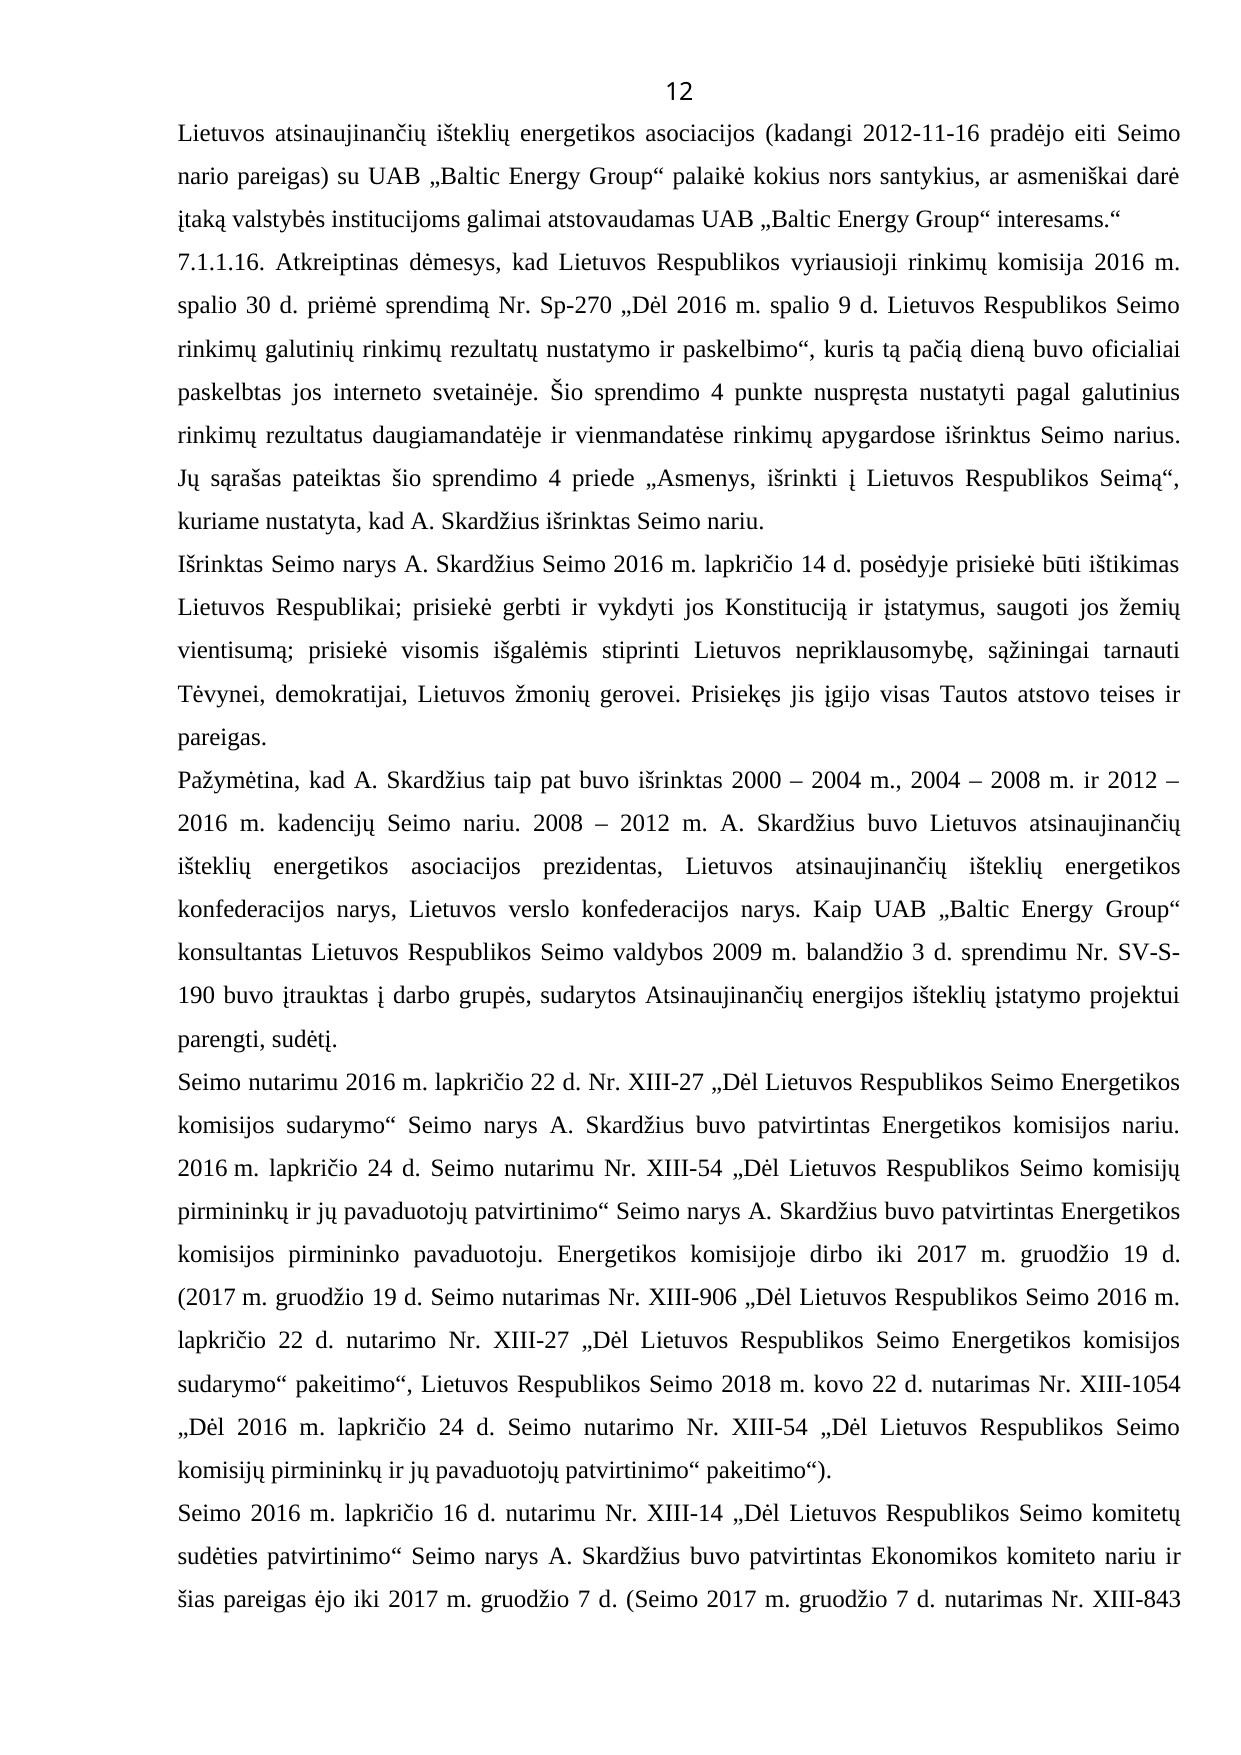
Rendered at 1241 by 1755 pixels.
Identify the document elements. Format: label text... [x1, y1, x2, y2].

text Seimo 2016 m. lapkričio 16 d. nutarimu Nr. XIII-14 „Dėl Lietuvos Respublikos Seimo komitetų sudėties patvirtinimo“ Seimo narys A. Skardžius buvo patvirtintas Ekonomikos komiteto nariu ir šias pareigas ėjo iki 2017 m. gruodžio 7 d. (Seimo 2017 m. gruodžio 7 d. nutarimas Nr. XIII-843 [177, 1498, 1181, 1613]
text Seimo nutarimu 2016 m. lapkričio 22 d. Nr. XIII-27 „Dėl Lietuvos Respublikos Seimo Energetikos komisijos sudarymo“ Seimo narys A. Skardžius buvo patvirtintas Energetikos komisijos nariu. 2016 m. lapkričio 24 d. Seimo nutarimu Nr. XIII-54 „Dėl Lietuvos Respublikos Seimo komisijų pirmininkų ir jų pavaduotojų patvirtinimo“ Seimo narys A. Skardžius buvo patvirtintas Energetikos komisijos pirmininko pavaduotoju. Energetikos komisijoje dirbo iki 2017 m. gruodžio 19 d. (2017 m. gruodžio 19 d. Seimo nutarimas Nr. XIII-906 „Dėl Lietuvos Respublikos Seimo 2016 m. lapkričio 22 d. nutarimo Nr. XIII-27 „Dėl Lietuvos Respublikos Seimo Energetikos komisijos sudarymo“ pakeitimo“, Lietuvos Respublikos Seimo 2018 m. kovo 22 d. nutarimas Nr. XIII-1054 „Dėl 2016 m. lapkričio 24 d. Seimo nutarimo Nr. XIII-54 „Dėl Lietuvos Respublikos Seimo komisijų pirmininkų ir jų pavaduotojų patvirtinimo“ pakeitimo“). [177, 1067, 1181, 1484]
text Išrinktas Seimo narys A. Skardžius Seimo 2016 m. lapkričio 14 d. posėdyje prisiekė būti ištikimas Lietuvos Respublikai; prisiekė gerbti ir vykdyti jos Konstituciją ir įstatymus, saugoti jos žemių vientisumą; prisiekė visomis išgalėmis stiprinti Lietuvos nepriklausomybę, sąžiningai tarnauti Tėvynei, demokratijai, Lietuvos žmonių gerovei. Prisiekęs jis įgijo visas Tautos atstovo teises ir pareigas. [177, 549, 1181, 751]
text Lietuvos atsinaujinančių išteklių energetikos asociacijos (kadangi 2012-11-16 pradėjo eiti Seimo nario pareigas) su UAB „Baltic Energy Group“ palaikė kokius nors santykius, ar asmeniškai darė įtaką valstybės institucijoms galimai atstovaudamas UAB „Baltic Energy Group“ interesams.“ [177, 118, 1181, 233]
text 7.1.1.16. Atkreiptinas dėmesys, kad Lietuvos Respublikos vyriausioji rinkimų komisija 2016 m. spalio 30 d. priėmė sprendimą Nr. Sp-270 „Dėl 2016 m. spalio 9 d. Lietuvos Respublikos Seimo rinkimų galutinių rinkimų rezultatų nustatymo ir paskelbimo“, kuris tą pačią dieną buvo oficialiai paskelbtas jos interneto svetainėje. Šio sprendimo 4 punkte nuspręsta nustatyti pagal galutinius rinkimų rezultatus daugiamandatėje ir vienmandatėse rinkimų apygardose išrinktus Seimo narius. Jų sąrašas pateiktas šio sprendimo 4 priede „Asmenys, išrinkti į Lietuvos Respublikos Seimą“, kuriame nustatyta, kad A. Skardžius išrinktas Seimo nariu. [177, 247, 1181, 535]
text Pažymėtina, kad A. Skardžius taip pat buvo išrinktas 2000 – 2004 m., 2004 – 2008 m. ir 2012 – 2016 m. kadencijų Seimo nariu. 2008 – 2012 m. A. Skardžius buvo Lietuvos atsinaujinančių išteklių energetikos asociacijos prezidentas, Lietuvos atsinaujinančių išteklių energetikos konfederacijos narys, Lietuvos verslo konfederacijos narys. Kaip UAB „Baltic Energy Group“ konsultantas Lietuvos Respublikos Seimo valdybos 2009 m. balandžio 3 d. sprendimu Nr. SV-S-190 buvo įtrauktas į darbo grupės, sudarytos Atsinaujinančių energijos išteklių įstatymo projektui parengti, sudėtį. [177, 765, 1181, 1052]
